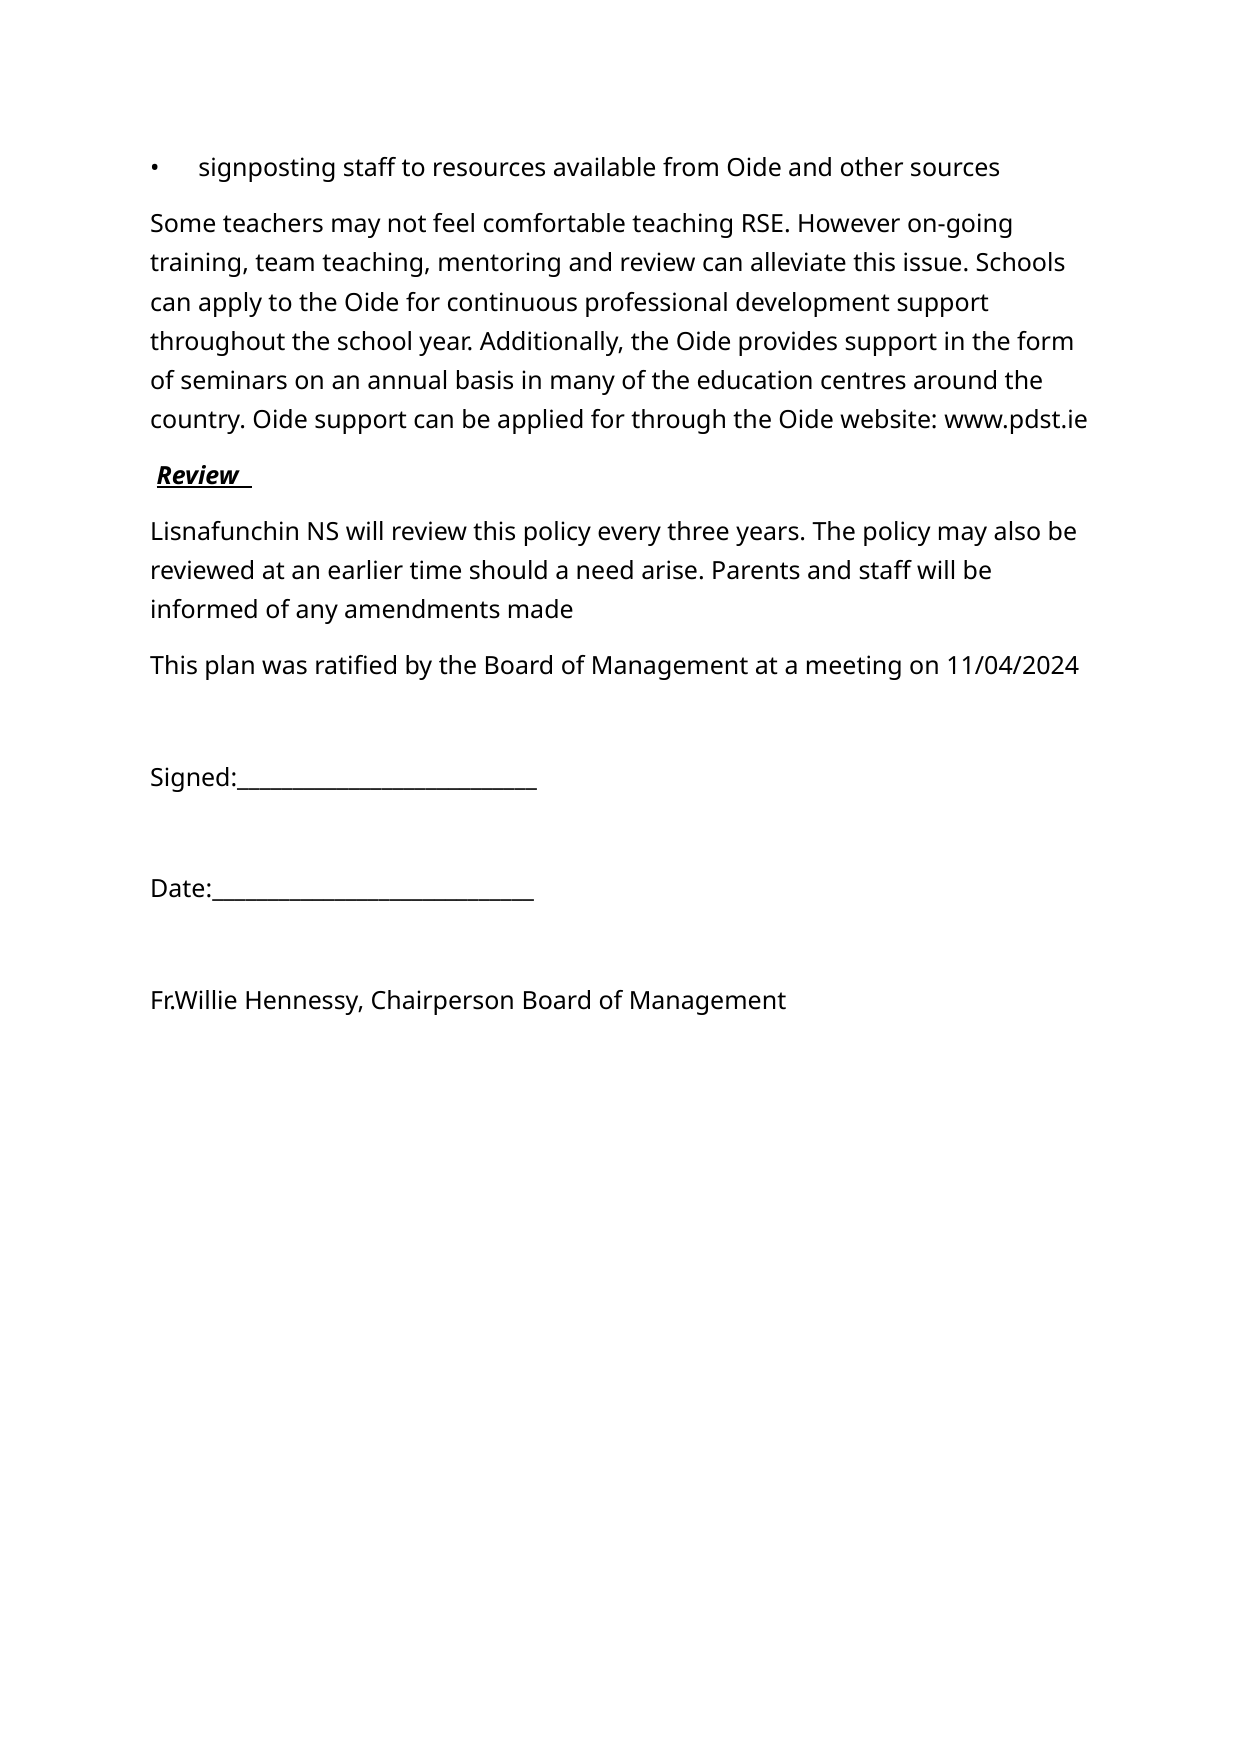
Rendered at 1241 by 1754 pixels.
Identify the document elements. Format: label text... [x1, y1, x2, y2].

text Lisnafunchin NS will review this policy every three years. The policy may also be reviewed at an earlier time should a need arise. Parents and staff will be informed of any amendments made [150, 513, 1090, 626]
text Signed:___________________________ [150, 759, 1090, 793]
text Some teachers may not feel comfortable teaching RSE. However on-going training, team teaching, mentoring and review can alleviate this issue. Schools can apply to the Oide for continuous professional development support throughout the school year. Additionally, the Oide provides support in the form of seminars on an annual basis in many of the education centres around the country. Oide support can be applied for through the Oide website: www.pdst.ie [150, 206, 1090, 436]
text This plan was ratified by the Board of Management at a meeting on 11/04/2024 [150, 647, 1090, 682]
text • signposting staff to resources available from Oide and other sources [150, 150, 1090, 184]
text Fr.Willie Hennessy, Chairperson Board of Management [150, 982, 1090, 1017]
text Date:_____________________________ [150, 871, 1090, 905]
text Review [150, 457, 1090, 492]
